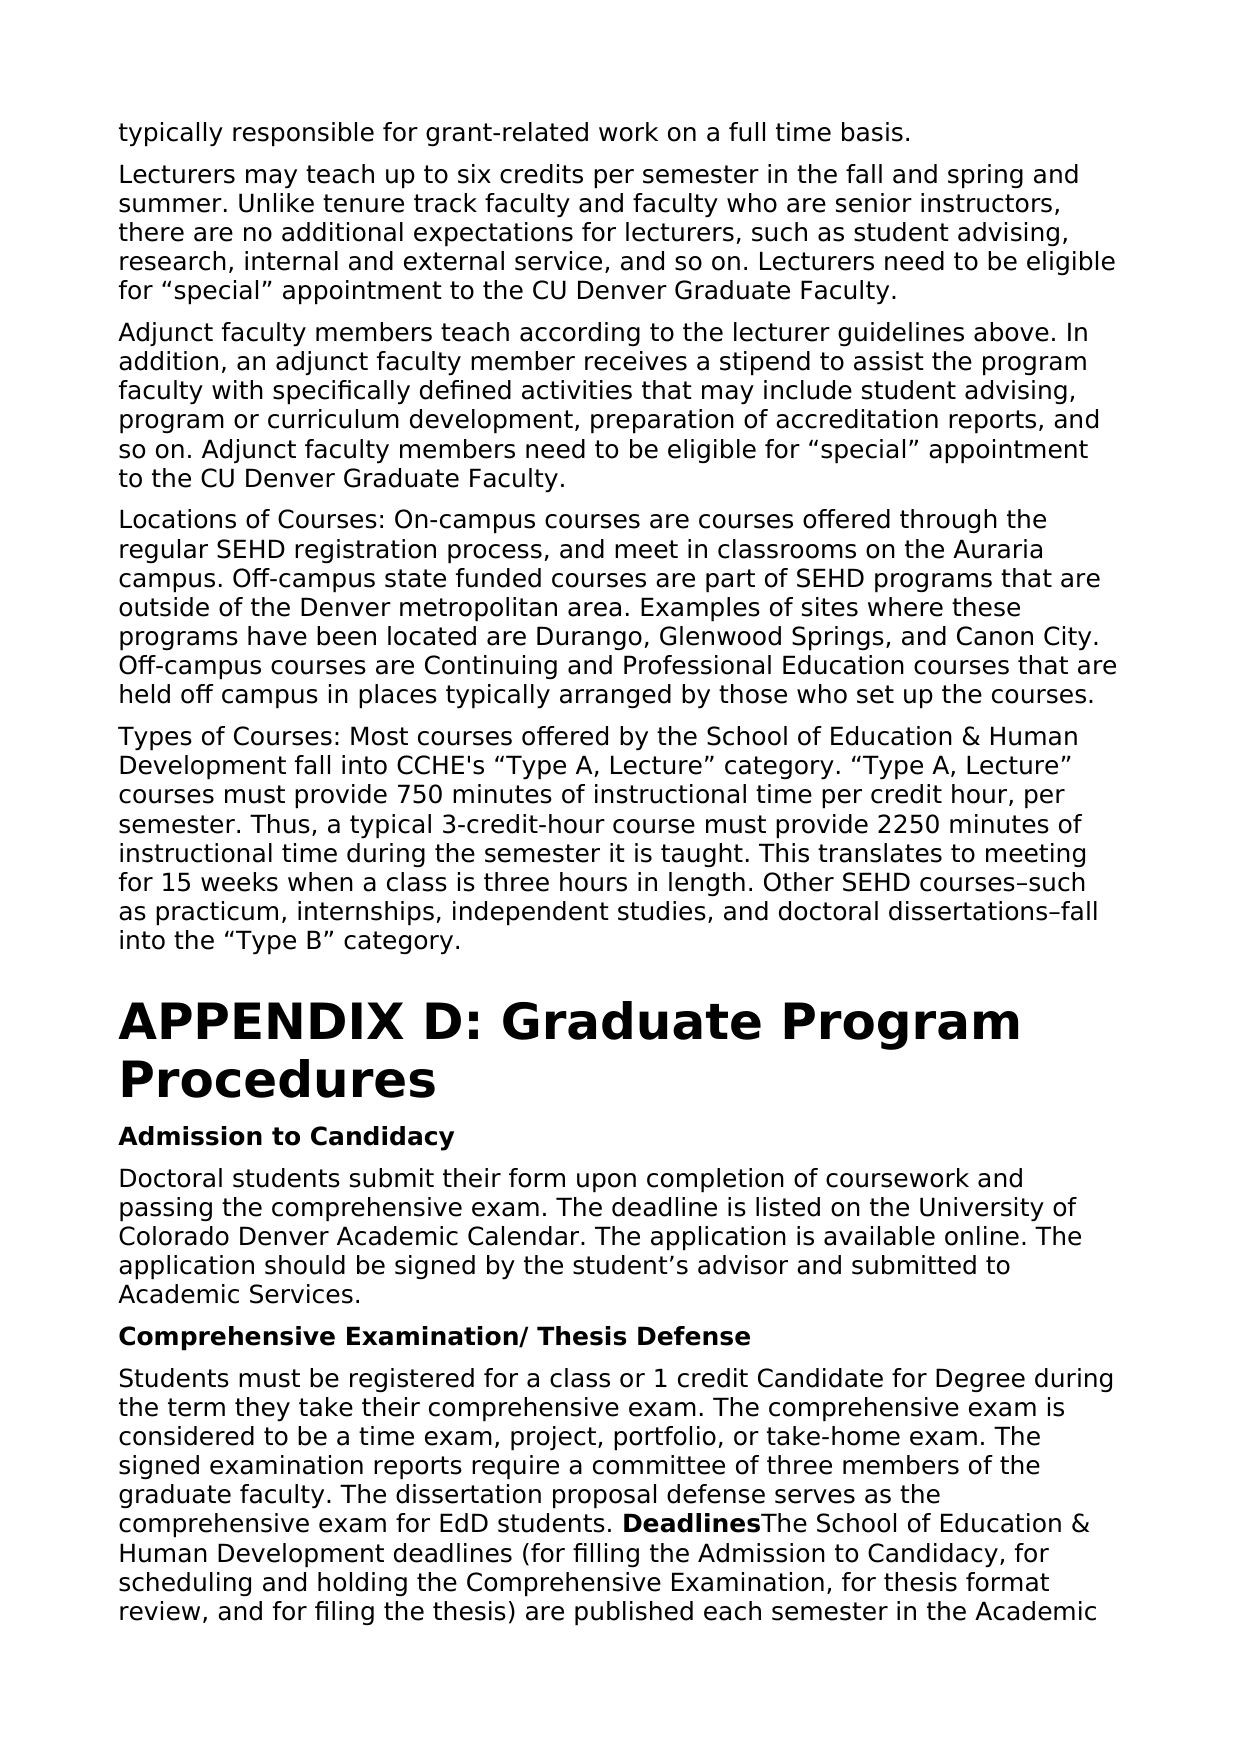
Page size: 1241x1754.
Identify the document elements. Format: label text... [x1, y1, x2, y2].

text typically responsible for grant-related work on a full time basis. [118, 118, 1122, 147]
text Types of Courses: Most courses offered by the School of Education & Human Development fall into CCHE's “Type A, Lecture” category. “Type A, Lecture” courses must provide 750 minutes of instructional time per credit hour, per semester. Thus, a typical 3-credit-hour course must provide 2250 minutes of instructional time during the semester it is taught. This translates to meeting for 15 weeks when a class is three hours in length. Other SEHD courses–such as practicum, internships, independent studies, and doctoral dissertations–fall into the “Type B” category. [118, 722, 1122, 956]
subtitle APPENDIX D: Graduate Program Procedures [118, 993, 1122, 1109]
text Comprehensive Examination/ Thesis Defense [118, 1322, 1122, 1351]
text Locations of Courses: On-campus courses are courses offered through the regular SEHD registration process, and meet in classrooms on the Auraria campus. Off-campus state funded courses are part of SEHD programs that are outside of the Denver metropolitan area. Examples of sites where these programs have been located are Durango, Glenwood Springs, and Canon City. Off-campus courses are Continuing and Professional Education courses that are held off campus in places typically arranged by those who set up the courses. [118, 506, 1122, 710]
text Lecturers may teach up to six credits per semester in the fall and spring and summer. Unlike tenure track faculty and faculty who are senior instructors, there are no additional expectations for lecturers, such as student advising, research, internal and external service, and so on. Lecturers need to be eligible for “special” appointment to the CU Denver Graduate Faculty. [118, 160, 1122, 306]
text Doctoral students submit their form upon completion of coursework and passing the comprehensive exam. The deadline is listed on the University of Colorado Denver Academic Calendar. The application is available online. The application should be signed by the student’s advisor and submitted to Academic Services. [118, 1164, 1122, 1309]
text Admission to Candidacy [118, 1122, 1122, 1151]
text Students must be registered for a class or 1 credit Candidate for Degree during the term they take their comprehensive exam. The comprehensive exam is considered to be a time exam, project, portfolio, or take-home exam. The signed examination reports require a committee of three members of the graduate faculty. The dissertation proposal defense serves as the comprehensive exam for EdD students. DeadlinesThe School of Education & Human Development deadlines (for filling the Admission to Candidacy, for scheduling and holding the Comprehensive Examination, for thesis format review, and for filing the thesis) are published each semester in the Academic [118, 1364, 1122, 1626]
text Adjunct faculty members teach according to the lecturer guidelines above. In addition, an adjunct faculty member receives a stipend to assist the program faculty with specifically defined activities that may include student advising, program or curriculum development, preparation of accreditation reports, and so on. Adjunct faculty members need to be eligible for “special” appointment to the CU Denver Graduate Faculty. [118, 318, 1122, 493]
